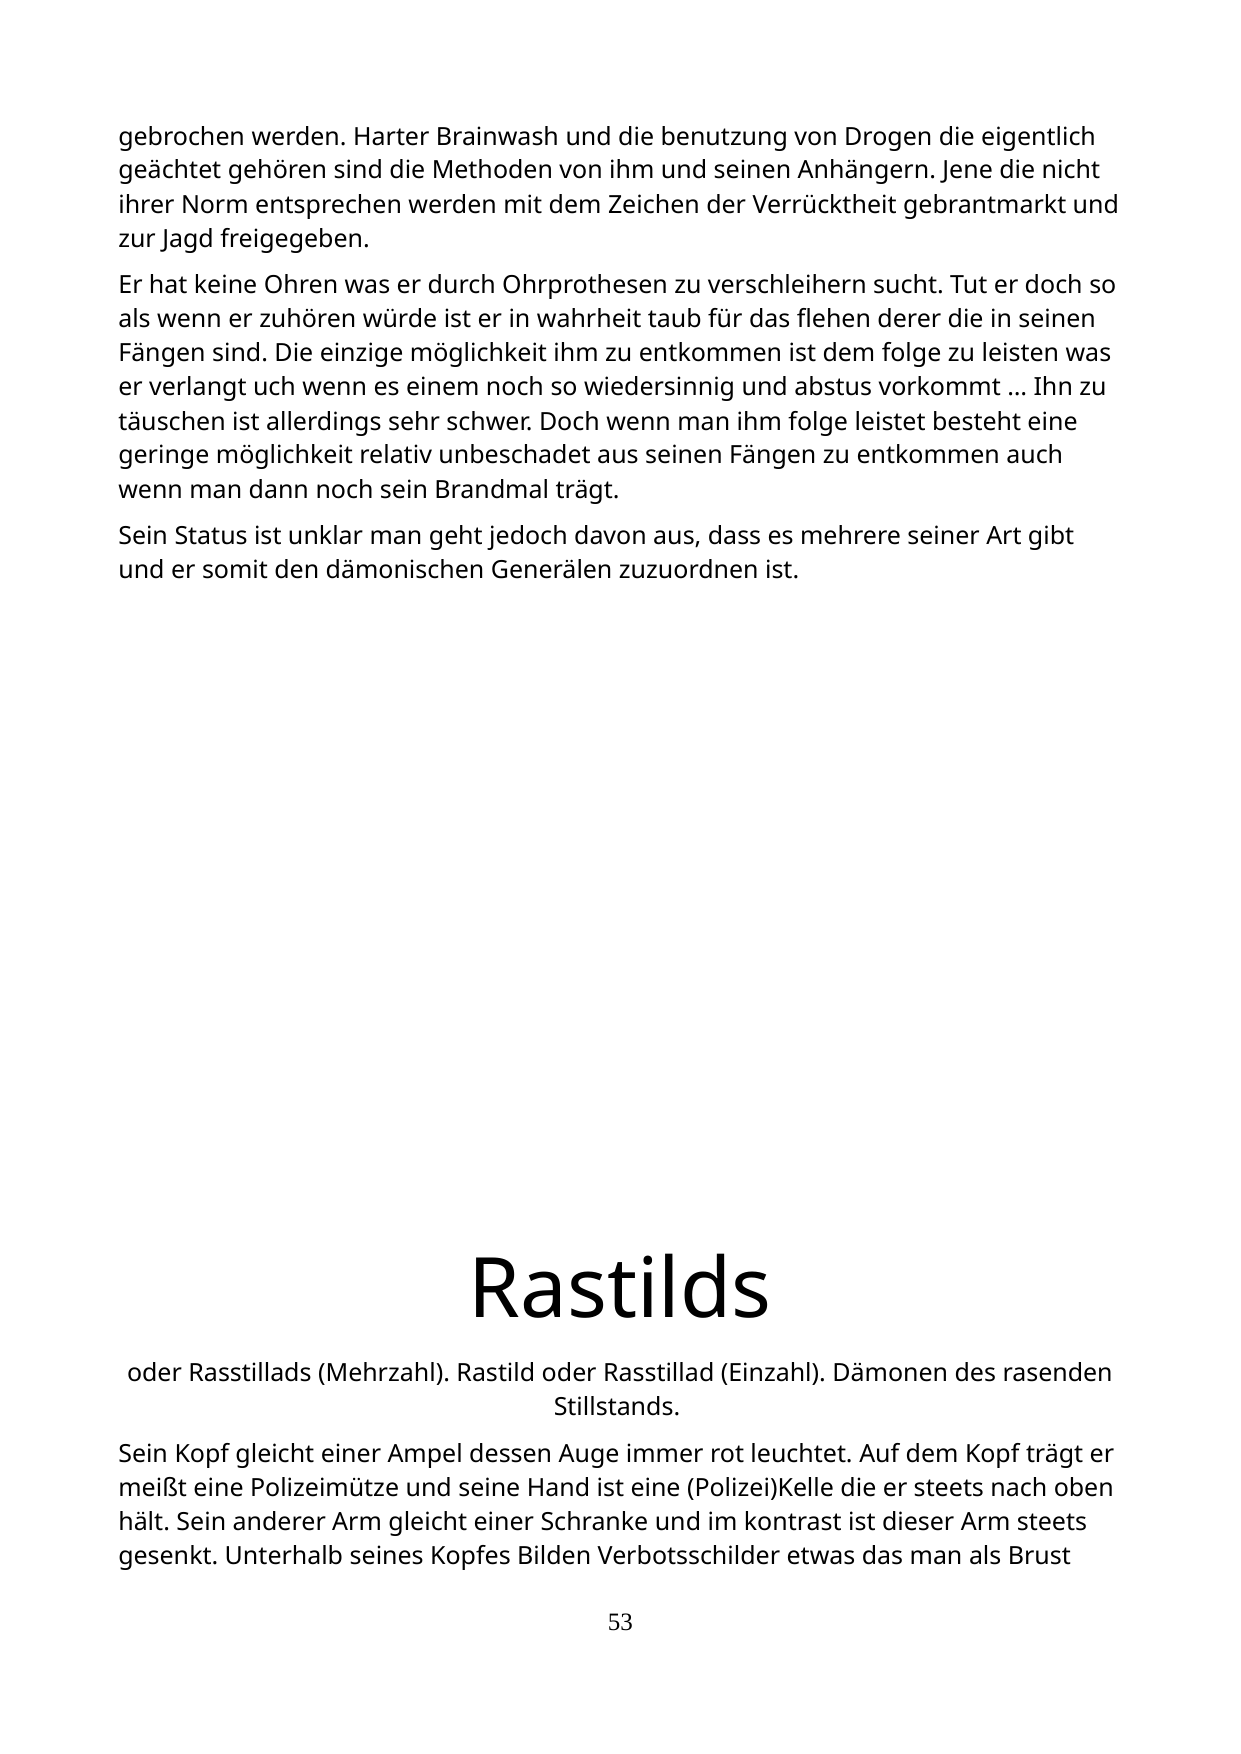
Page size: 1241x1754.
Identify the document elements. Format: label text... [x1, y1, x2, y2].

text Er hat keine Ohren was er durch Ohrprothesen zu verschleihern sucht. Tut er doch so als wenn er zuhören würde ist er in wahrheit taub für das flehen derer die in seinen Fängen sind. Die einzige möglichkeit ihm zu entkommen ist dem folge zu leisten was er verlangt uch wenn es einem noch so wiedersinnig und abstus vorkommt … Ihn zu täuschen ist allerdings sehr schwer. Doch wenn man ihm folge leistet besteht eine geringe möglichkeit relativ unbeschadet aus seinen Fängen zu entkommen auch wenn man dann noch sein Brandmal trägt. [118, 267, 1122, 505]
text gebrochen werden. Harter Brainwash und die benutzung von Drogen die eigentlich geächtet gehören sind die Methoden von ihm und seinen Anhängern. Jene die nicht ihrer Norm entsprechen werden mit dem Zeichen der Verrücktheit gebrantmarkt und zur Jagd freigegeben. [118, 118, 1122, 254]
text oder Rasstillads (Mehrzahl). Rastild oder Rasstillad (Einzahl). Dämonen des rasenden Stillstands. [118, 1355, 1122, 1423]
subtitle Rastilds [118, 1229, 1122, 1342]
text Sein Status ist unklar man geht jedoch davon aus, dass es mehrere seiner Art gibt und er somit den dämonischen Generälen zuzuordnen ist. [118, 518, 1122, 586]
text Sein Kopf gleicht einer Ampel dessen Auge immer rot leuchtet. Auf dem Kopf trägt er meißt eine Polizeimütze und seine Hand ist eine (Polizei)Kelle die er steets nach oben hält. Sein anderer Arm gleicht einer Schranke und im kontrast ist dieser Arm steets gesenkt. Unterhalb seines Kopfes Bilden Verbotsschilder etwas das man als Brust [118, 1435, 1122, 1572]
